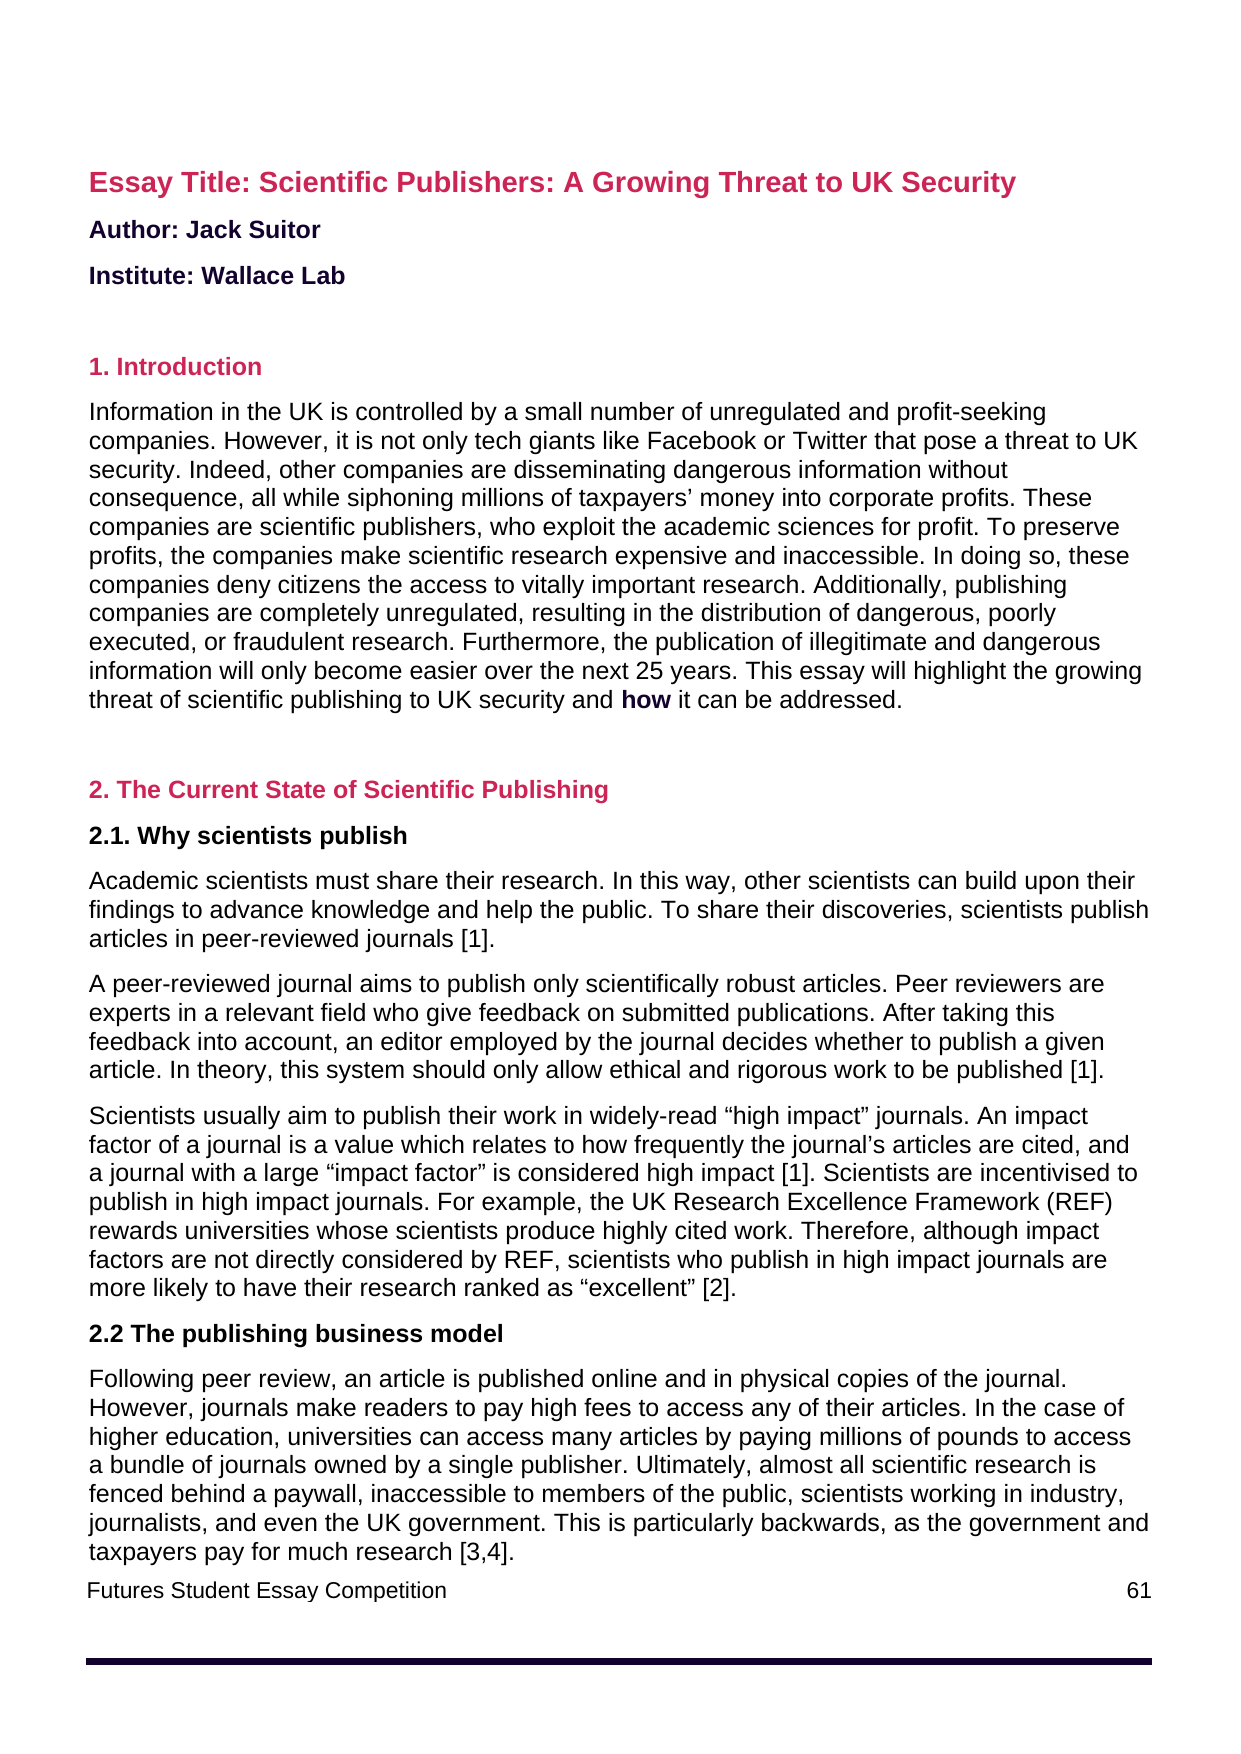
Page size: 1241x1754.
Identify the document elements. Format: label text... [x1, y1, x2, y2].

subtitle 1. Introduction [89, 352, 1152, 381]
text Information in the UK is controlled by a small number of unregulated and profit-seeking companies. However, it is not only tech giants like Facebook or Twitter that pose a threat to UK security. Indeed, other companies are disseminating dangerous information without consequence, all while siphoning millions of taxpayers’ money into corporate profits. These companies are scientific publishers, who exploit the academic sciences for profit. To preserve profits, the companies make scientific research expensive and inaccessible. In doing so, these companies deny citizens the access to vitally important research. Additionally, publishing companies are completely unregulated, resulting in the distribution of dangerous, poorly executed, or fraudulent research. Furthermore, the publication of illegitimate and dangerous information will only become easier over the next 25 years. This essay will highlight the growing threat of scientific publishing to UK security and how it can be addressed. [89, 397, 1152, 713]
text 2.2 The publishing business model [89, 1319, 1152, 1348]
text Following peer review, an article is published online and in physical copies of the journal. However, journals make readers to pay high fees to access any of their articles. In the case of higher education, universities can access many articles by paying millions of pounds to access a bundle of journals owned by a single publisher. Ultimately, almost all scientific research is fenced behind a paywall, inaccessible to members of the public, scientists working in industry, journalists, and even the UK government. This is particularly backwards, as the government and taxpayers pay for much research [3,4]. [89, 1364, 1152, 1566]
text Author: Jack Suitor [89, 216, 1152, 244]
text Institute: Wallace Lab [89, 261, 1152, 290]
subtitle Essay Title: Scientific Publishers: A Growing Threat to UK Security [89, 165, 1152, 199]
text A peer-reviewed journal aims to publish only scientifically robust articles. Peer reviewers are experts in a relevant field who give feedback on submitted publications. After taking this feedback into account, an editor employed by the journal decides whether to publish a given article. In theory, this system should only allow ethical and rigorous work to be published [1]. [89, 969, 1152, 1084]
text Academic scientists must share their research. In this way, other scientists can build upon their findings to advance knowledge and help the public. To share their discoveries, scientists publish articles in peer-reviewed journals [1]. [89, 866, 1152, 953]
text Scientists usually aim to publish their work in widely-read “high impact” journals. An impact factor of a journal is a value which relates to how frequently the journal’s articles are cited, and a journal with a large “impact factor” is considered high impact [1]. Scientists are incentivised to publish in high impact journals. For example, the UK Research Excellence Framework (REF) rewards universities whose scientists produce highly cited work. Therefore, although impact factors are not directly considered by REF, scientists who publish in high impact journals are more likely to have their research ranked as “excellent” [2]. [89, 1101, 1152, 1302]
text 2.1. Why scientists publish [89, 821, 1152, 850]
subtitle 2. The Current State of Scientific Publishing [89, 776, 1152, 804]
